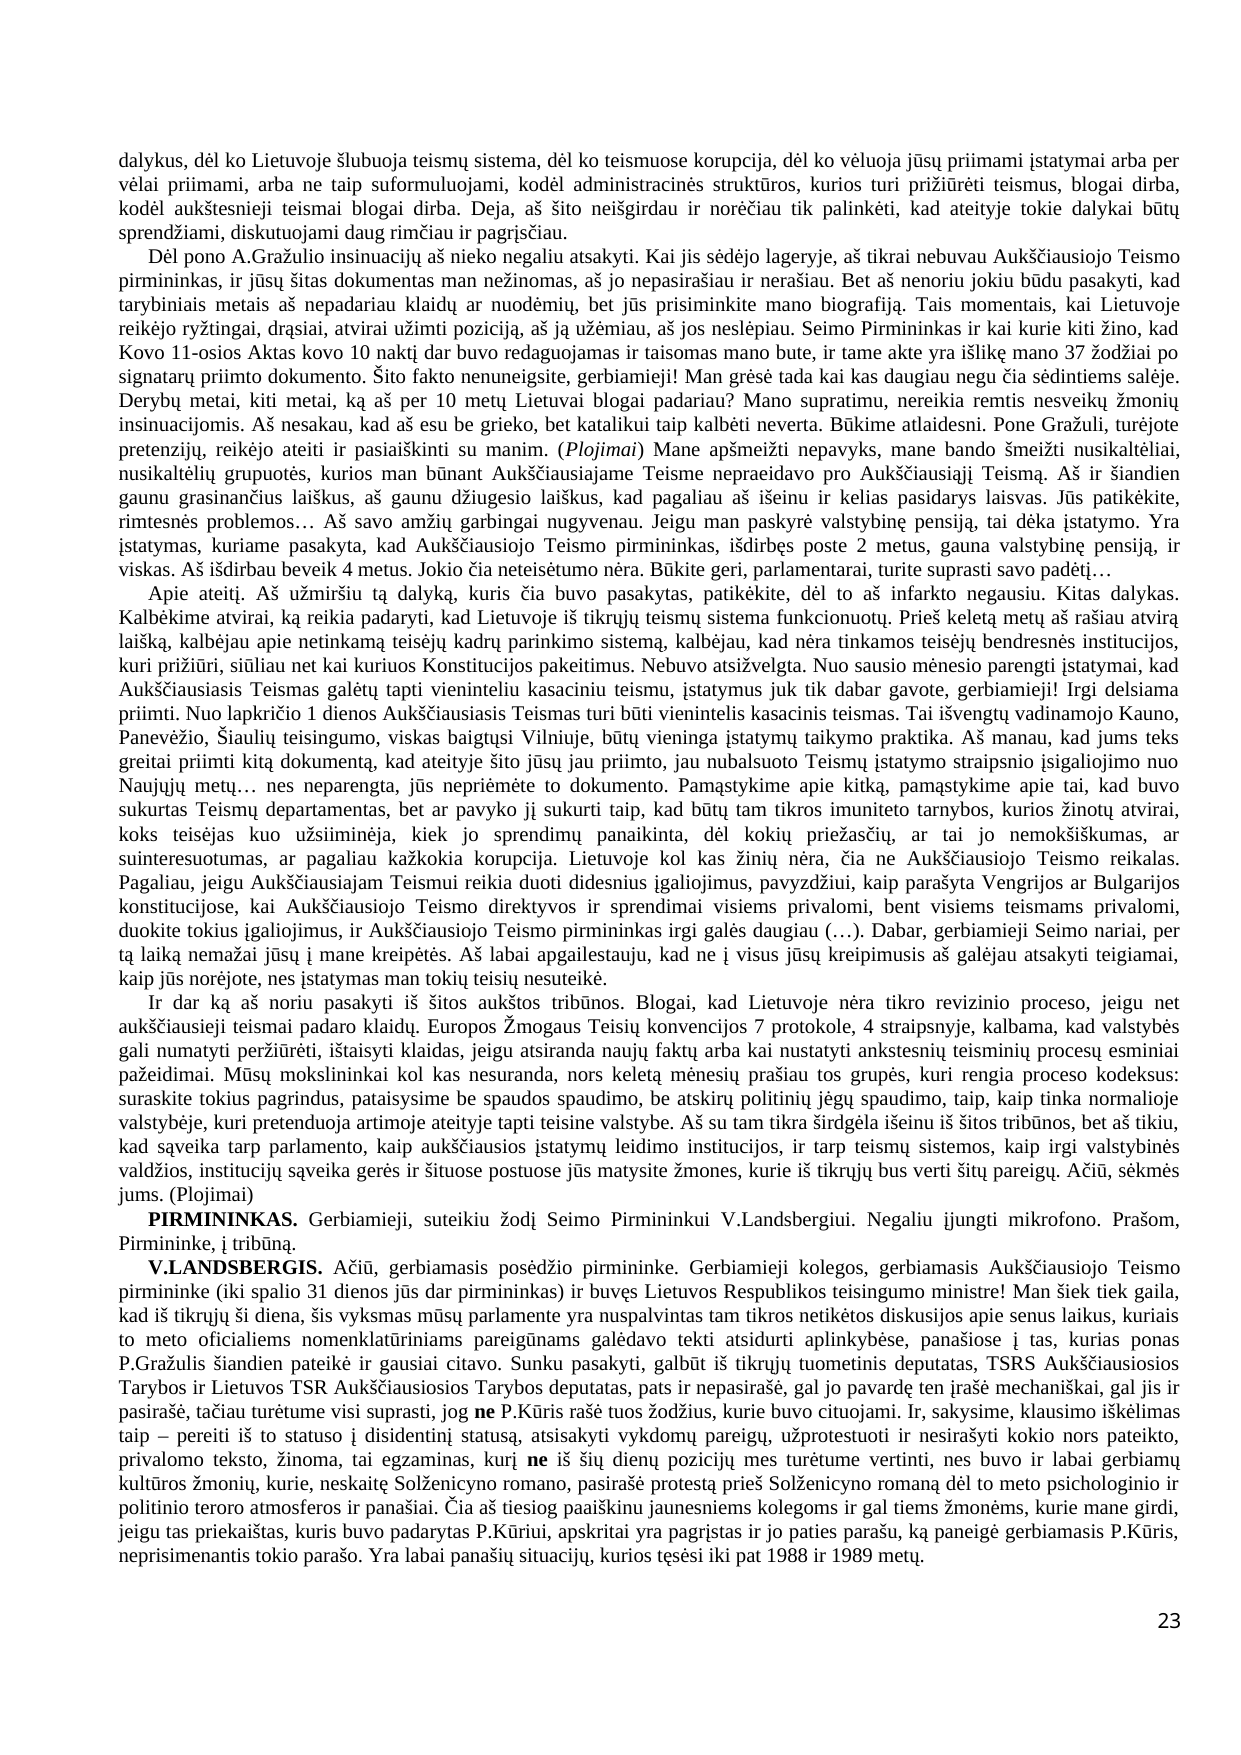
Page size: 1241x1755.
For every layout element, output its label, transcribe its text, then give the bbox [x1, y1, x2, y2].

text dalykus, dėl ko Lietuvoje šlubuoja teismų sistema, dėl ko teismuose korupcija, dėl ko vėluoja jūsų priimami įstatymai arba per vėlai priimami, arba ne taip suformuluojami, kodėl administracinės struktūros, kurios turi prižiūrėti teismus, blogai dirba, kodėl aukštesnieji teismai blogai dirba. Deja, aš šito neišgirdau ir norėčiau tik palinkėti, kad ateityje tokie dalykai būtų sprendžiami, diskutuojami daug rimčiau ir pagrįsčiau. [118, 148, 1181, 244]
text Apie ateitį. Aš užmiršiu tą dalyką, kuris čia buvo pasakytas, patikėkite, dėl to aš infarkto negausiu. Kitas dalykas. Kalbėkime atvirai, ką reikia padaryti, kad Lietuvoje iš tikrųjų teismų sistema funkcionuotų. Prieš keletą metų aš rašiau atvirą laišką, kalbėjau apie netinkamą teisėjų kadrų parinkimo sistemą, kalbėjau, kad nėra tinkamos teisėjų bendresnės institucijos, kuri prižiūri, siūliau net kai kuriuos Konstitucijos pakeitimus. Nebuvo atsižvelgta. Nuo sausio mėnesio parengti įstatymai, kad Aukščiausiasis Teismas galėtų tapti vieninteliu kasaciniu teismu, įstatymus juk tik dabar gavote, gerbiamieji! Irgi delsiama priimti. Nuo lapkričio 1 dienos Aukščiausiasis Teismas turi būti vienintelis kasacinis teismas. Tai išvengtų vadinamojo Kauno, Panevėžio, Šiaulių teisingumo, viskas baigtųsi Vilniuje, būtų vieninga įstatymų taikymo praktika. Aš manau, kad jums teks greitai priimti kitą dokumentą, kad ateityje šito jūsų jau priimto, jau nubalsuoto Teismų įstatymo straipsnio įsigaliojimo nuo Naujųjų metų… nes neparengta, jūs nepriėmėte to dokumento. Pamąstykime apie kitką, pamąstykime apie tai, kad buvo sukurtas Teismų departamentas, bet ar pavyko jį sukurti taip, kad būtų tam tikros imuniteto tarnybos, kurios žinotų atvirai, koks teisėjas kuo užsiiminėja, kiek jo sprendimų panaikinta, dėl kokių priežasčių, ar tai jo nemokšiškumas, ar suinteresuotumas, ar pagaliau kažkokia korupcija. Lietuvoje kol kas žinių nėra, čia ne Aukščiausiojo Teismo reikalas. Pagaliau, jeigu Aukščiausiajam Teismui reikia duoti didesnius įgaliojimus, pavyzdžiui, kaip parašyta Vengrijos ar Bulgarijos konstitucijose, kai Aukščiausiojo Teismo direktyvos ir sprendimai visiems privalomi, bent visiems teismams privalomi, duokite tokius įgaliojimus, ir Aukščiausiojo Teismo pirmininkas irgi galės daugiau (…). Dabar, gerbiamieji Seimo nariai, per tą laiką nemažai jūsų į mane kreipėtės. Aš labai apgailestauju, kad ne į visus jūsų kreipimusis aš galėjau atsakyti teigiamai, kaip jūs norėjote, nes įstatymas man tokių teisių nesuteikė. [118, 581, 1181, 990]
text V.LANDSBERGIS. Ačiū, gerbiamasis posėdžio pirmininke. Gerbiamieji kolegos, gerbiamasis Aukščiausiojo Teismo pirmininke (iki spalio 31 dienos jūs dar pirmininkas) ir buvęs Lietuvos Respublikos teisingumo ministre! Man šiek tiek gaila, kad iš tikrųjų ši diena, šis vyksmas mūsų parlamente yra nuspalvintas tam tikros netikėtos diskusijos apie senus laikus, kuriais to meto oficialiems nomenklatūriniams pareigūnams galėdavo tekti atsidurti aplinkybėse, panašiose į tas, kurias ponas P.Gražulis šiandien pateikė ir gausiai citavo. Sunku pasakyti, galbūt iš tikrųjų tuometinis deputatas, TSRS Aukščiausiosios Tarybos ir Lietuvos TSR Aukščiausiosios Tarybos deputatas, pats ir nepasirašė, gal jo pavardę ten įrašė mechaniškai, gal jis ir pasirašė, tačiau turėtume visi suprasti, jog ne P.Kūris rašė tuos žodžius, kurie buvo cituojami. Ir, sakysime, klausimo iškėlimas taip – pereiti iš to statuso į disidentinį statusą, atsisakyti vykdomų pareigų, užprotestuoti ir nesirašyti kokio nors pateikto, privalomo teksto, žinoma, tai egzaminas, kurį ne iš šių dienų pozicijų mes turėtume vertinti, nes buvo ir labai gerbiamų kultūros žmonių, kurie, neskaitę Solženicyno romano, pasirašė protestą prieš Solženicyno romaną dėl to meto psichologinio ir politinio teroro atmosferos ir panašiai. Čia aš tiesiog paaiškinu jaunesniems kolegoms ir gal tiems žmonėms, kurie mane girdi, jeigu tas priekaištas, kuris buvo padarytas P.Kūriui, apskritai yra pagrįstas ir jo paties parašu, ką paneigė gerbiamasis P.Kūris, neprisimenantis tokio parašo. Yra labai panašių situacijų, kurios tęsėsi iki pat 1988 ir 1989 metų. [118, 1254, 1181, 1567]
text Dėl pono A.Gražulio insinuacijų aš nieko negaliu atsakyti. Kai jis sėdėjo lageryje, aš tikrai nebuvau Aukščiausiojo Teismo pirmininkas, ir jūsų šitas dokumentas man nežinomas, aš jo nepasirašiau ir nerašiau. Bet aš nenoriu jokiu būdu pasakyti, kad tarybiniais metais aš nepadariau klaidų ar nuodėmių, bet jūs prisiminkite mano biografiją. Tais momentais, kai Lietuvoje reikėjo ryžtingai, drąsiai, atvirai užimti poziciją, aš ją užėmiau, aš jos neslėpiau. Seimo Pirmininkas ir kai kurie kiti žino, kad Kovo 11-osios Aktas kovo 10 naktį dar buvo redaguojamas ir taisomas mano bute, ir tame akte yra išlikę mano 37 žodžiai po signatarų priimto dokumento. Šito fakto nenuneigsite, gerbiamieji! Man grėsė tada kai kas daugiau negu čia sėdintiems salėje. Derybų metai, kiti metai, ką aš per 10 metų Lietuvai blogai padariau? Mano supratimu, nereikia remtis nesveikų žmonių insinuacijomis. Aš nesakau, kad aš esu be grieko, bet katalikui taip kalbėti neverta. Būkime atlaidesni. Pone Gražuli, turėjote pretenzijų, reikėjo ateiti ir pasiaiškinti su manim. (Plojimai) Mane apšmeižti nepavyks, mane bando šmeižti nusikaltėliai, nusikaltėlių grupuotės, kurios man būnant Aukščiausiajame Teisme nepraeidavo pro Aukščiausiąjį Teismą. Aš ir šiandien gaunu grasinančius laiškus, aš gaunu džiugesio laiškus, kad pagaliau aš išeinu ir kelias pasidarys laisvas. Jūs patikėkite, rimtesnės problemos… Aš savo amžių garbingai nugyvenau. Jeigu man paskyrė valstybinę pensiją, tai dėka įstatymo. Yra įstatymas, kuriame pasakyta, kad Aukščiausiojo Teismo pirmininkas, išdirbęs poste 2 metus, gauna valstybinę pensiją, ir viskas. Aš išdirbau beveik 4 metus. Jokio čia neteisėtumo nėra. Būkite geri, parlamentarai, turite suprasti savo padėtį… [118, 244, 1181, 581]
text PIRMININKAS. Gerbiamieji, suteikiu žodį Seimo Pirmininkui V.Landsbergiui. Negaliu įjungti mikrofono. Prašom, Pirmininke, į tribūną. [118, 1206, 1181, 1254]
text Ir dar ką aš noriu pasakyti iš šitos aukštos tribūnos. Blogai, kad Lietuvoje nėra tikro revizinio proceso, jeigu net aukščiausieji teismai padaro klaidų. Europos Žmogaus Teisių konvencijos 7 protokole, 4 straipsnyje, kalbama, kad valstybės gali numatyti peržiūrėti, ištaisyti klaidas, jeigu atsiranda naujų faktų arba kai nustatyti ankstesnių teisminių procesų esminiai pažeidimai. Mūsų mokslininkai kol kas nesuranda, nors keletą mėnesių prašiau tos grupės, kuri rengia proceso kodeksus: suraskite tokius pagrindus, pataisysime be spaudos spaudimo, be atskirų politinių jėgų spaudimo, taip, kaip tinka normalioje valstybėje, kuri pretenduoja artimoje ateityje tapti teisine valstybe. Aš su tam tikra širdgėla išeinu iš šitos tribūnos, bet aš tikiu, kad sąveika tarp parlamento, kaip aukščiausios įstatymų leidimo institucijos, ir tarp teismų sistemos, kaip irgi valstybinės valdžios, institucijų sąveika gerės ir šituose postuose jūs matysite žmones, kurie iš tikrųjų bus verti šitų pareigų. Ačiū, sėkmės jums. (Plojimai) [118, 990, 1181, 1206]
